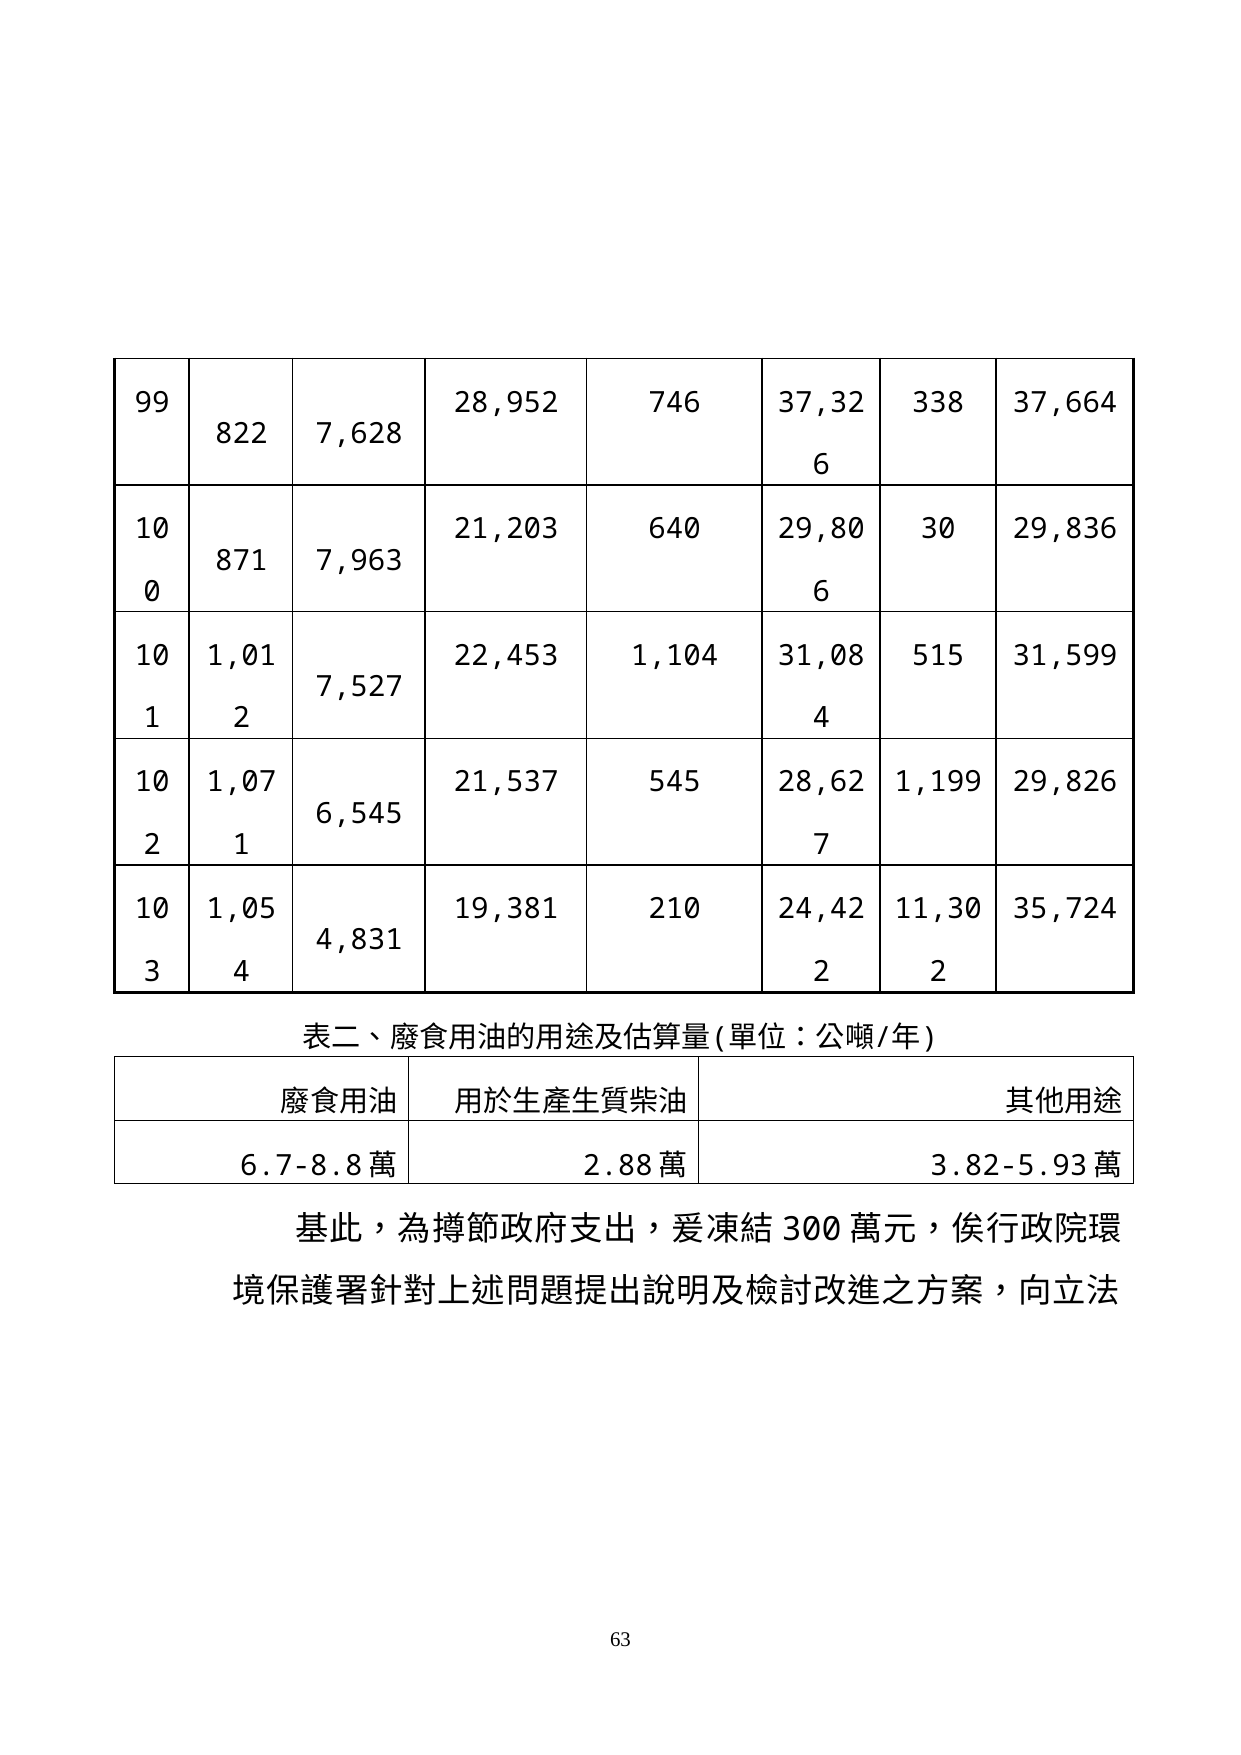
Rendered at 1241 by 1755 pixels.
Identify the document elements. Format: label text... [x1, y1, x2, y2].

table_cell 1,054 [190, 866, 292, 991]
table_cell 1,199 [881, 739, 995, 864]
table_cell 24,422 [763, 866, 879, 991]
table_cell 101 [116, 612, 188, 737]
table_cell 21,537 [426, 739, 586, 864]
table_cell 6.7-8.8萬 [115, 1121, 408, 1183]
table_cell 515 [881, 612, 995, 737]
table_cell 11,302 [881, 866, 995, 991]
table_cell 2.88萬 [409, 1121, 698, 1183]
table_cell 99 [116, 359, 188, 484]
table_cell 210 [587, 866, 761, 991]
table_cell 6,545 [293, 739, 424, 864]
table_cell 871 [190, 486, 292, 611]
table_cell 1,012 [190, 612, 292, 737]
table_cell 29,826 [997, 739, 1132, 864]
table_cell 37,664 [997, 359, 1132, 484]
table_cell 822 [190, 359, 292, 484]
table_cell 7,527 [293, 612, 424, 737]
text 基此，為撙節政府支出，爰凍結300萬元，俟行政院環境保護署針對上述問題提出說明及檢討改進之方案，向立法 [232, 1184, 1122, 1309]
table_cell 29,806 [763, 486, 879, 611]
table_header 其他用途 [699, 1057, 1133, 1120]
table_cell 746 [587, 359, 761, 484]
table_cell 545 [587, 739, 761, 864]
table_cell 21,203 [426, 486, 586, 611]
table_cell 22,453 [426, 612, 586, 737]
table_cell 100 [116, 486, 188, 611]
table_cell 7,628 [293, 359, 424, 484]
table_cell 103 [116, 866, 188, 991]
table_header 廢食用油 [115, 1057, 408, 1120]
table_cell 35,724 [997, 866, 1132, 991]
table_header 用於生產生質柴油 [409, 1057, 698, 1120]
table_cell 37,326 [763, 359, 879, 484]
text 表二、廢食用油的用途及估算量(單位：公噸/年) [118, 994, 1122, 1056]
table_cell 29,836 [997, 486, 1132, 611]
table_cell 338 [881, 359, 995, 484]
table_cell 19,381 [426, 866, 586, 991]
table_cell 640 [587, 486, 761, 611]
table_cell 31,599 [997, 612, 1132, 737]
table_cell 28,627 [763, 739, 879, 864]
table_cell 3.82-5.93萬 [699, 1121, 1133, 1183]
table_cell 28,952 [426, 359, 586, 484]
table_cell 1,104 [587, 612, 761, 737]
table_cell 7,963 [293, 486, 424, 611]
table_cell 31,084 [763, 612, 879, 737]
table_cell 1,071 [190, 739, 292, 864]
table_cell 102 [116, 739, 188, 864]
table_cell 4,831 [293, 866, 424, 991]
table_cell 30 [881, 486, 995, 611]
